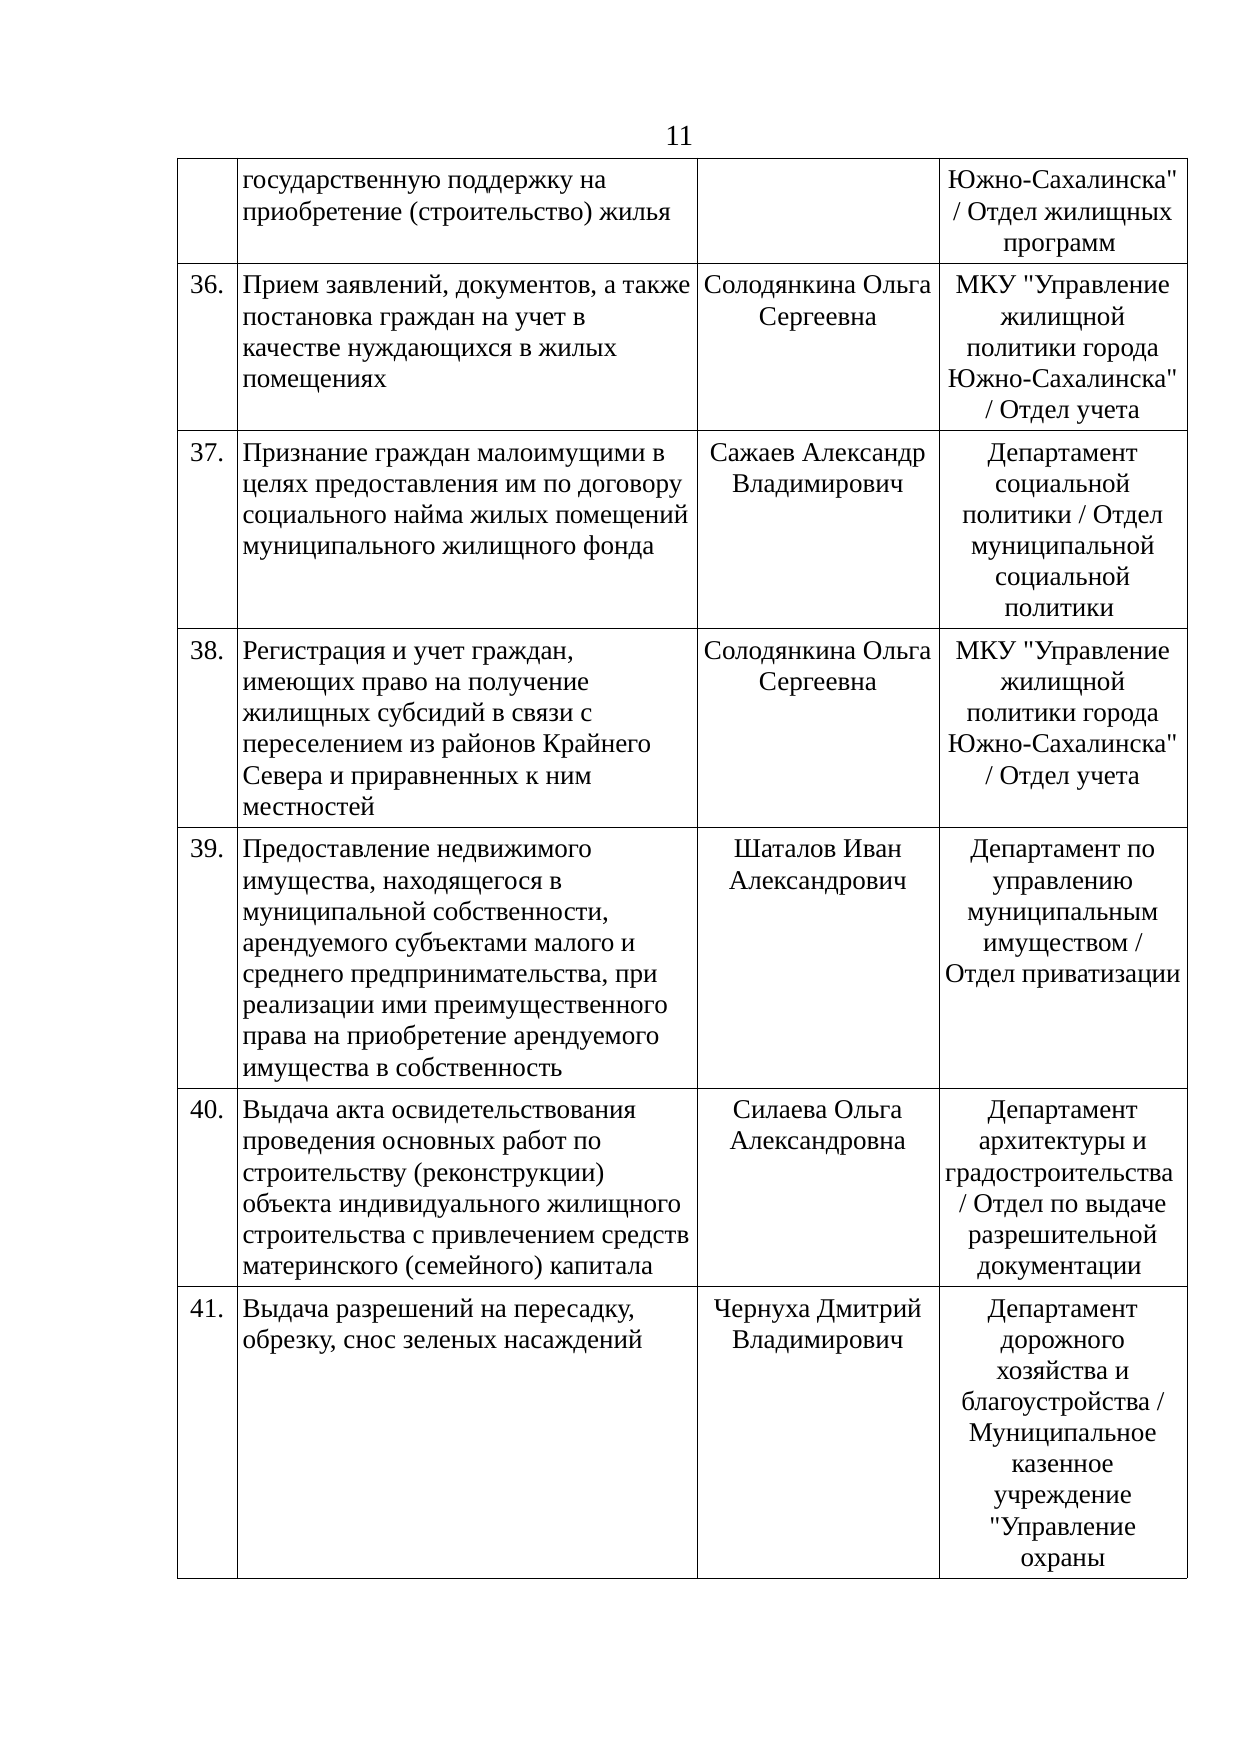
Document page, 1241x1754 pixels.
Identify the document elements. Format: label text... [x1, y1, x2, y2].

table_cell Департамент архитектуры и градостроительства / Отдел по выдаче разрешительной документации [940, 1089, 1187, 1286]
table_cell Шаталов Иван Александрович [698, 828, 939, 1087]
table_cell Регистрация и учет граждан, имеющих право на получение жилищных субсидий в связи с переселением из районов Крайнего Севера и приравненных к ним местностей [238, 629, 697, 827]
table_cell Выдача разрешений на пересадку, обрезку, снос зеленых насаждений [238, 1287, 697, 1578]
table_cell Департамент по управлению муниципальным имуществом / Отдел приватизации [940, 828, 1187, 1087]
table_cell Солодянкина Ольга Сергеевна [698, 629, 939, 827]
table_cell Выдача акта освидетельствования проведения основных работ по строительству (реконструкции) объекта индивидуального жилищного строительства с привлечением средств материнского (семейного) капитала [238, 1089, 697, 1286]
table_cell Силаева Ольга Александровна [698, 1089, 939, 1286]
table_cell МКУ "Управление жилищной политики города Южно-Сахалинска" / Отдел учета [940, 629, 1187, 827]
table_cell Департамент дорожного хозяйства и благоустройства / Муниципальное казенное учреждение "Управление охраны [940, 1287, 1187, 1578]
table_cell Сажаев Александр Владимирович [698, 431, 939, 628]
table_cell 36. [178, 264, 237, 430]
table_cell Солодянкина Ольга Сергеевна [698, 264, 939, 430]
table_cell 38. [178, 629, 237, 827]
table_cell 39. [178, 828, 237, 1087]
table_cell государственную поддержку на приобретение (строительство) жилья [238, 159, 697, 263]
table_cell Чернуха Дмитрий Владимирович [698, 1287, 939, 1578]
table_cell Предоставление недвижимого имущества, находящегося в муниципальной собственности, арендуемого субъектами малого и среднего предпринимательства, при реализации ими преимущественного права на приобретение арендуемого имущества в собственность [238, 828, 697, 1087]
table_cell Прием заявлений, документов, а также постановка граждан на учет в качестве нуждающихся в жилых помещениях [238, 264, 697, 430]
table_cell МКУ "Управление жилищной политики города Южно-Сахалинска" / Отдел учета [940, 264, 1187, 430]
table_cell [178, 159, 237, 263]
table_cell [698, 159, 939, 263]
table_cell 41. [178, 1287, 237, 1578]
table_cell Департамент социальной политики / Отдел муниципальной социальной политики [940, 431, 1187, 628]
table_cell Южно-Сахалинска" / Отдел жилищных программ [940, 159, 1187, 263]
table_cell Признание граждан малоимущими в целях предоставления им по договору социального найма жилых помещений муниципального жилищного фонда [238, 431, 697, 628]
table_cell 40. [178, 1089, 237, 1286]
table_cell 37. [178, 431, 237, 628]
